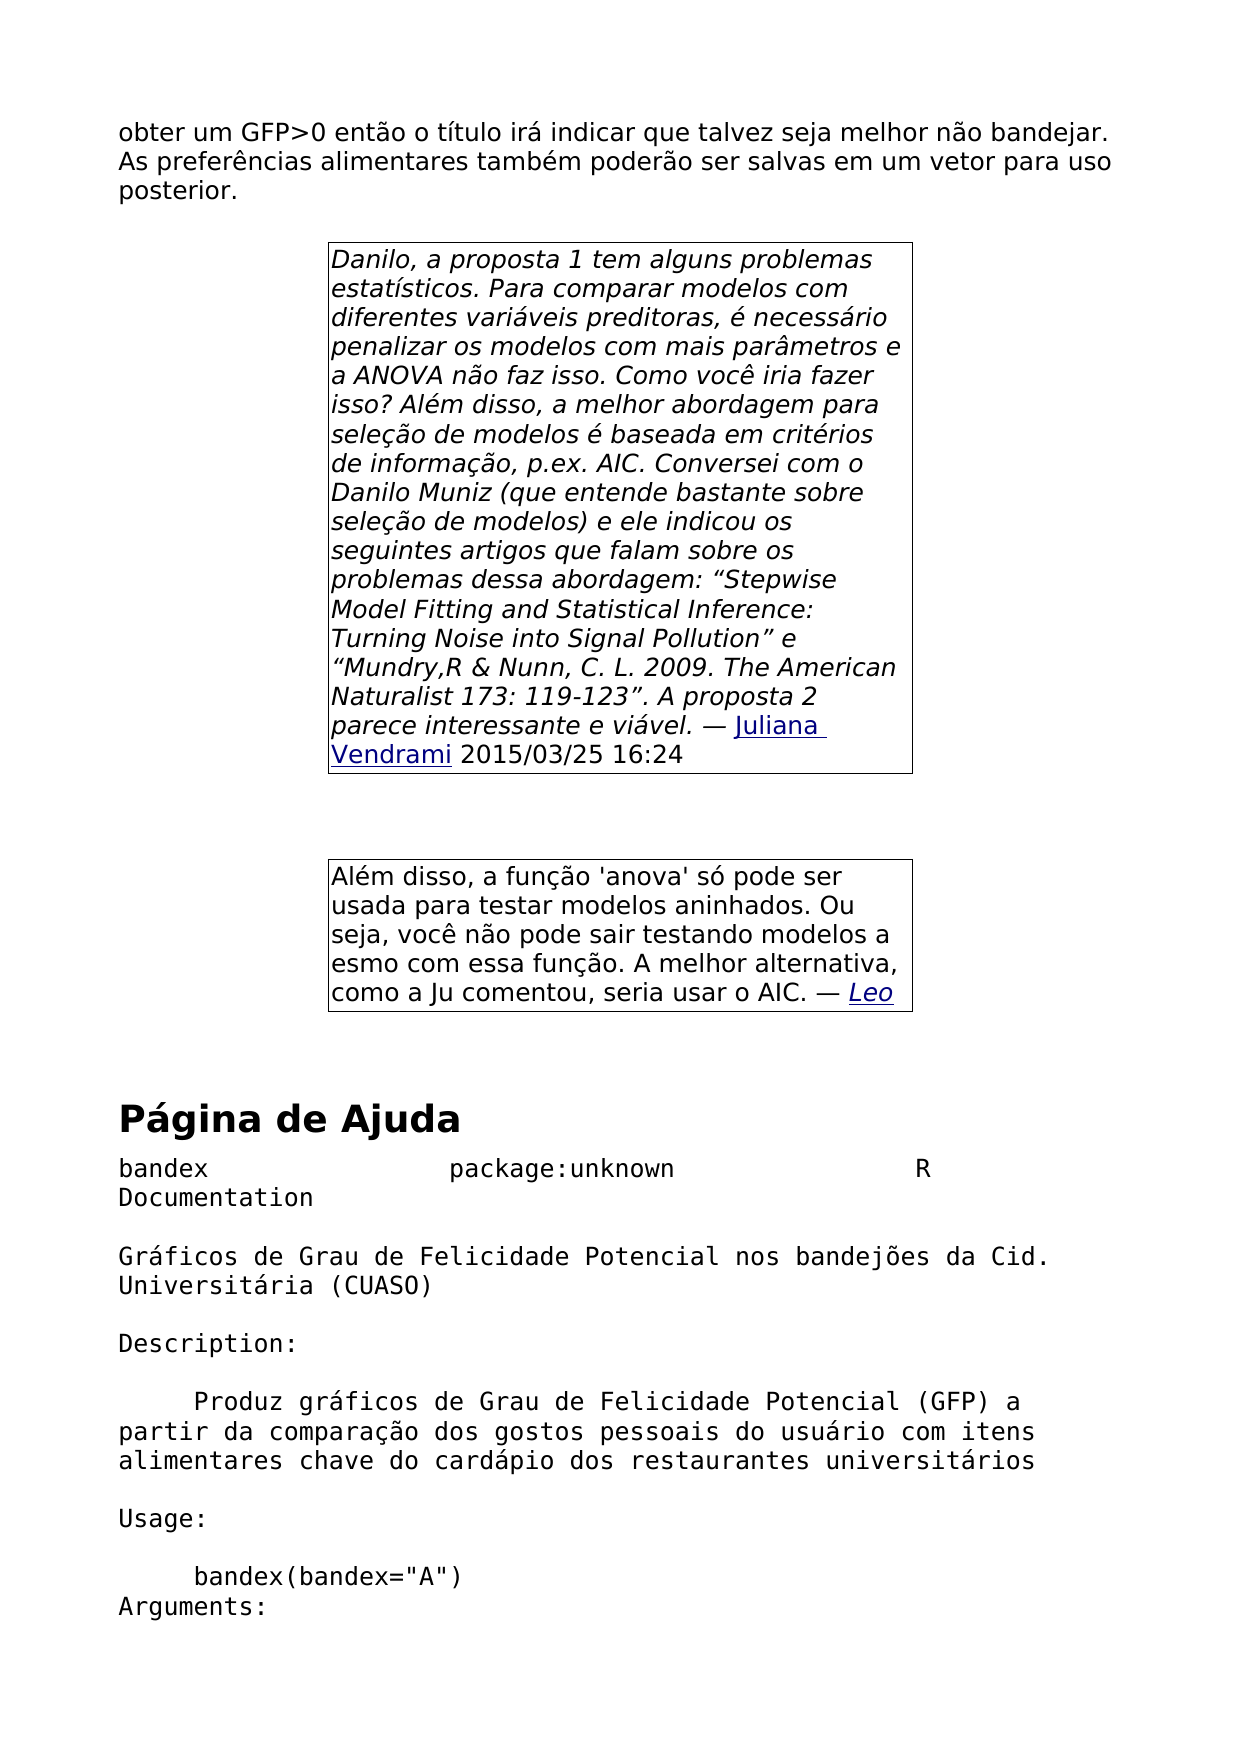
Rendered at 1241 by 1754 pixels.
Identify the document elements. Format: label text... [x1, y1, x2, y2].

subtitle Página de Ajuda [118, 1098, 1122, 1142]
table_header Além disso, a função 'anova' só pode ser usada para testar modelos aninhados. Ou seja, você não pode sair testando modelos a esmo com essa função. A melhor alternativa, como a Ju comentou, seria usar o AIC. — Leo [329, 860, 912, 1011]
table_header Danilo, a proposta 1 tem alguns problemas estatísticos. Para comparar modelos com diferentes variáveis preditoras, é necessário penalizar os modelos com mais parâmetros e a ANOVA não faz isso. Como você iria fazer isso? Além disso, a melhor abordagem para seleção de modelos é baseada em critérios de informação, p.ex. AIC. Conversei com o Danilo Muniz (que entende bastante sobre seleção de modelos) e ele indicou os seguintes artigos que falam sobre os problemas dessa abordagem: “Stepwise Model Fitting and Statistical Inference: Turning Noise into Signal Pollution” e “Mundry,R & Nunn, C. L. 2009. The American Naturalist 173: 119-123”. A proposta 2 parece interessante e viável. — Juliana Vendrami 2015/03/25 16:24 [329, 243, 912, 773]
text obter um GFP>0 então o título irá indicar que talvez seja melhor não bandejar. As preferências alimentares também poderão ser salvas em um vetor para uso posterior. [118, 118, 1122, 206]
text bandex package:unknown R Documentation Gráficos de Grau de Felicidade Potencial nos bandejões da Cid. Universitária (CUASO) Description: Produz gráficos de Grau de Felicidade Potencial (GFP) a partir da comparação dos gostos pessoais do usuário com itens alimentares chave do cardápio dos restaurantes universitários Usage: bandex(bandex="A") Arguments: [118, 1154, 1122, 1621]
